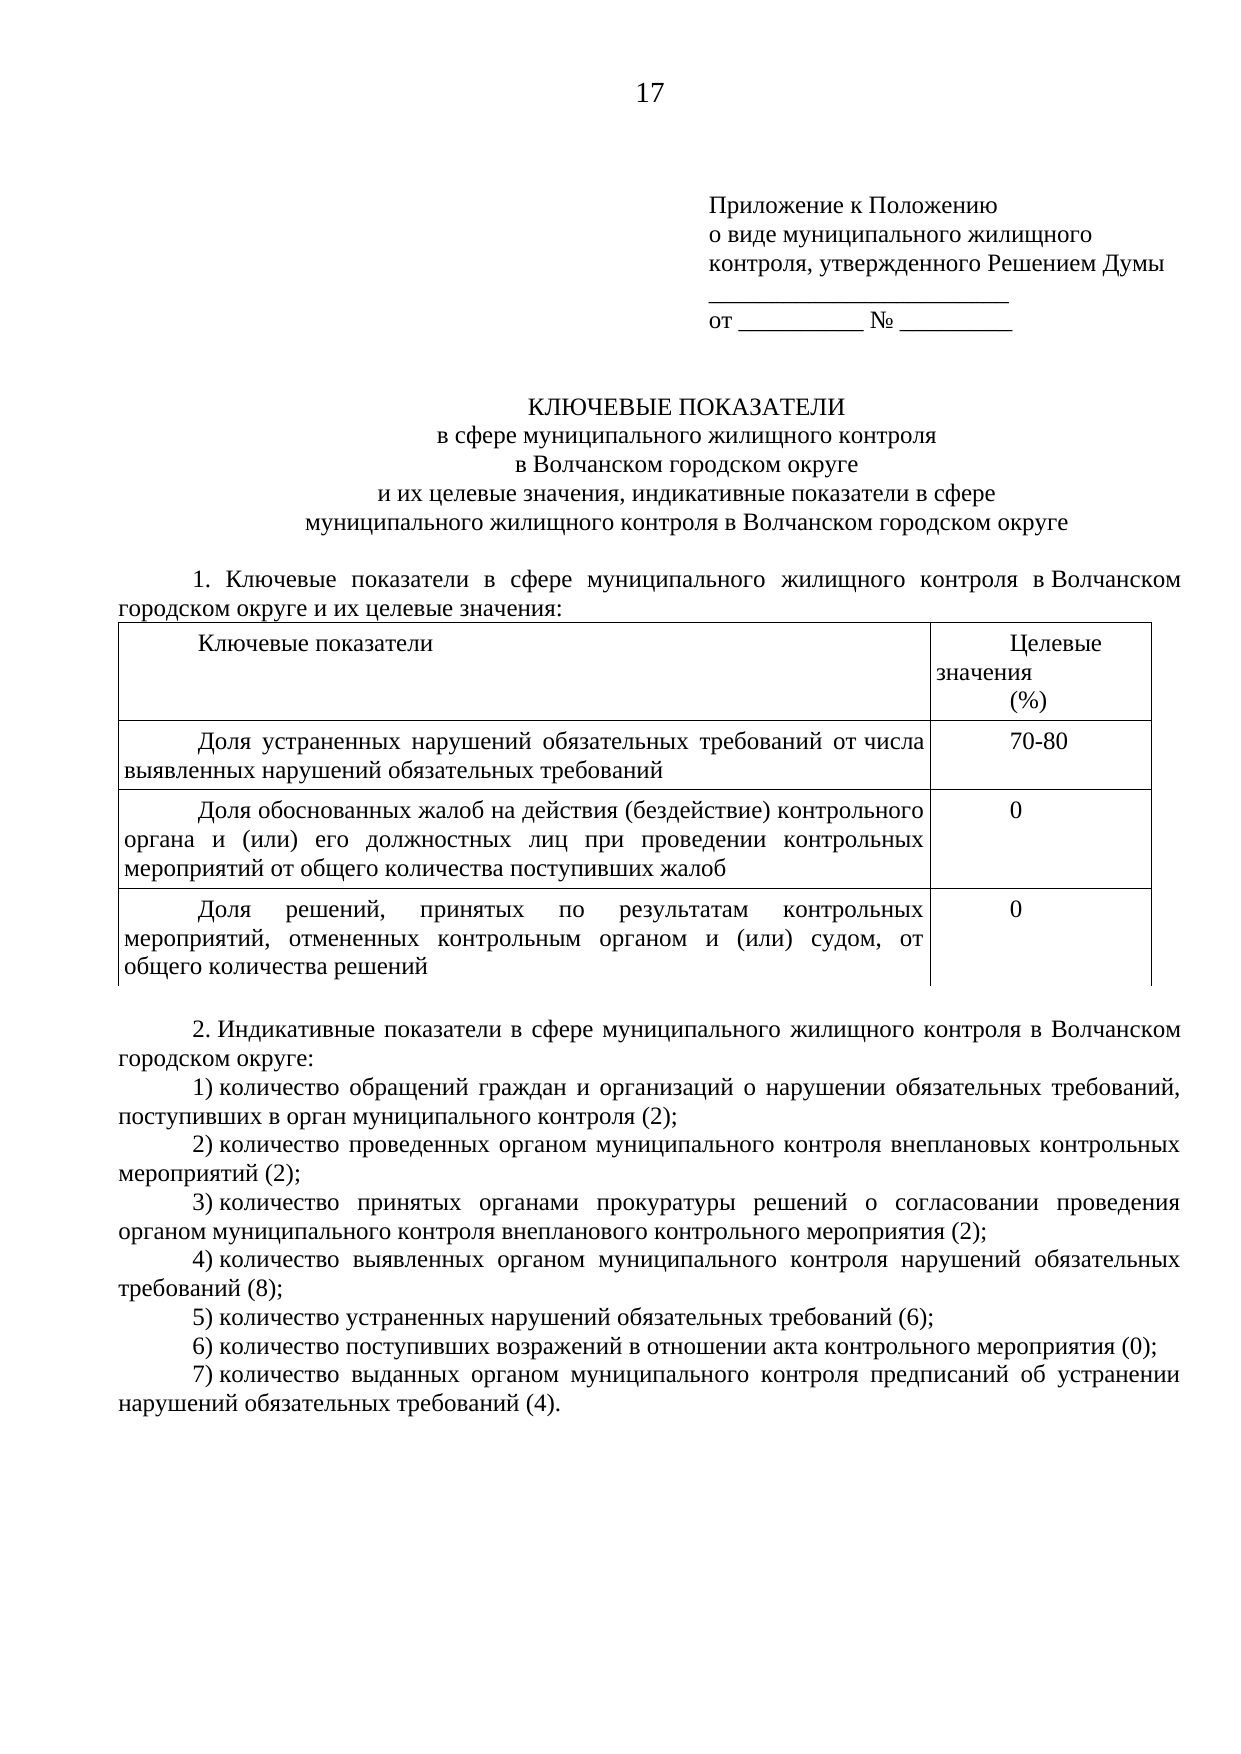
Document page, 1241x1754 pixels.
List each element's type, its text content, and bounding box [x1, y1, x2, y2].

text ________________________ [118, 277, 1181, 305]
text в сфере муниципального жилищного контроля [118, 420, 1181, 449]
text и их целевые значения, индикативные показатели в сфере [118, 478, 1181, 507]
table_cell 0 [931, 790, 1151, 888]
table_header Ключевые показатели [119, 623, 930, 720]
text 2. Индикативные показатели в сфере муниципального жилищного контроля в Волчанском городском округе: [118, 1014, 1181, 1072]
text 1) количество обращений граждан и организаций о нарушении обязательных требований, поступивших в орган муниципального контроля (2); [118, 1072, 1181, 1129]
text о виде муниципального жилищного [118, 219, 1181, 248]
text 1. Ключевые показатели в сфере муниципального жилищного контроля в Волчанском городском округе и их целевые значения: [118, 564, 1181, 622]
text 2) количество проведенных органом муниципального контроля внеплановых контрольных мероприятий (2); [118, 1129, 1181, 1187]
text контроля, утвержденного Решением Думы [118, 248, 1181, 277]
text муниципального жилищного контроля в Волчанском городском округе [118, 507, 1181, 535]
table_cell Доля решений, принятых по результатам контрольных мероприятий, отмененных контрольным органом и (или) судом, от общего количества решений [119, 889, 930, 986]
table_cell Доля устраненных нарушений обязательных требований от числа выявленных нарушений обязательных требований [119, 721, 930, 789]
text 3) количество принятых органами прокуратуры решений о согласовании проведения органом муниципального контроля внепланового контрольного мероприятия (2); [118, 1187, 1181, 1244]
table_header Целевые значения (%) [931, 623, 1151, 720]
table_cell Доля обоснованных жалоб на действия (бездействие) контрольного органа и (или) его должностных лиц при проведении контрольных мероприятий от общего количества поступивших жалоб [119, 790, 930, 888]
text 4) количество выявленных органом муниципального контроля нарушений обязательных требований (8); [118, 1244, 1181, 1302]
text Приложение к Положению [118, 190, 1181, 219]
table_cell 70-80 [931, 721, 1151, 789]
text 5) количество устраненных нарушений обязательных требований (6); [118, 1302, 1181, 1331]
table_cell 0 [931, 889, 1151, 986]
text в Волчанском городском округе [118, 449, 1181, 478]
text 6) количество поступивших возражений в отношении акта контрольного мероприятия (0); [118, 1331, 1181, 1359]
text от __________ № _________ [118, 305, 1181, 334]
text КЛЮЧЕВЫЕ ПОКАЗАТЕЛИ [118, 392, 1181, 420]
text 7) количество выданных органом муниципального контроля предписаний об устранении нарушений обязательных требований (4). [118, 1359, 1181, 1417]
